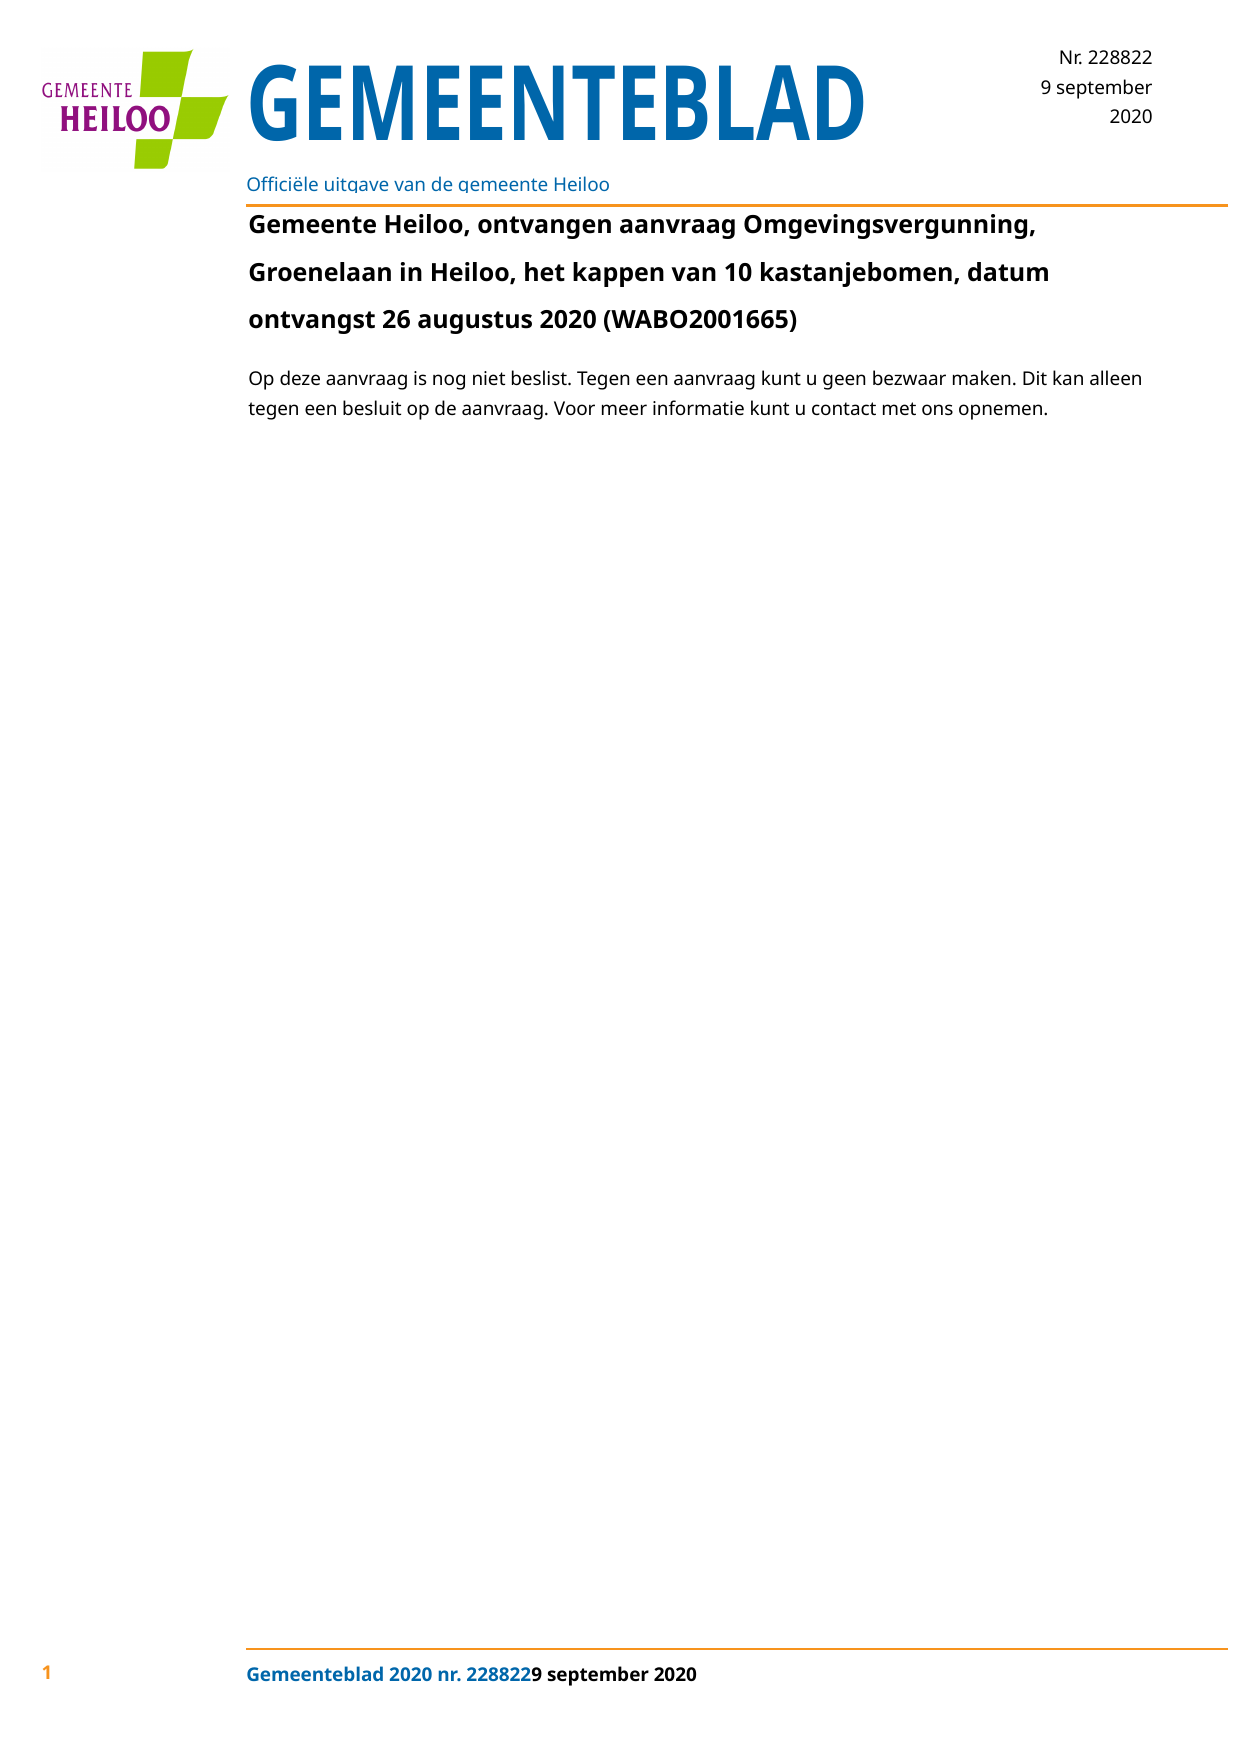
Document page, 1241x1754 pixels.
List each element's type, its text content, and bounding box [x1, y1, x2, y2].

text Gemeente Heiloo, ontvangen aanvraag Omgevingsvergunning, Groenelaan in Heiloo, het kappen van 10 kastanjebomen, datum ontvangst 26 augustus 2020 (WABO2001665) [248, 207, 1152, 336]
text Op deze aanvraag is nog niet beslist. Tegen een aanvraag kunt u geen bezwaar maken. Dit kan alleen tegen een besluit op de aanvraag. Voor meer informatie kunt u contact met ons opnemen. [248, 366, 1152, 421]
picture [41, 47, 231, 172]
